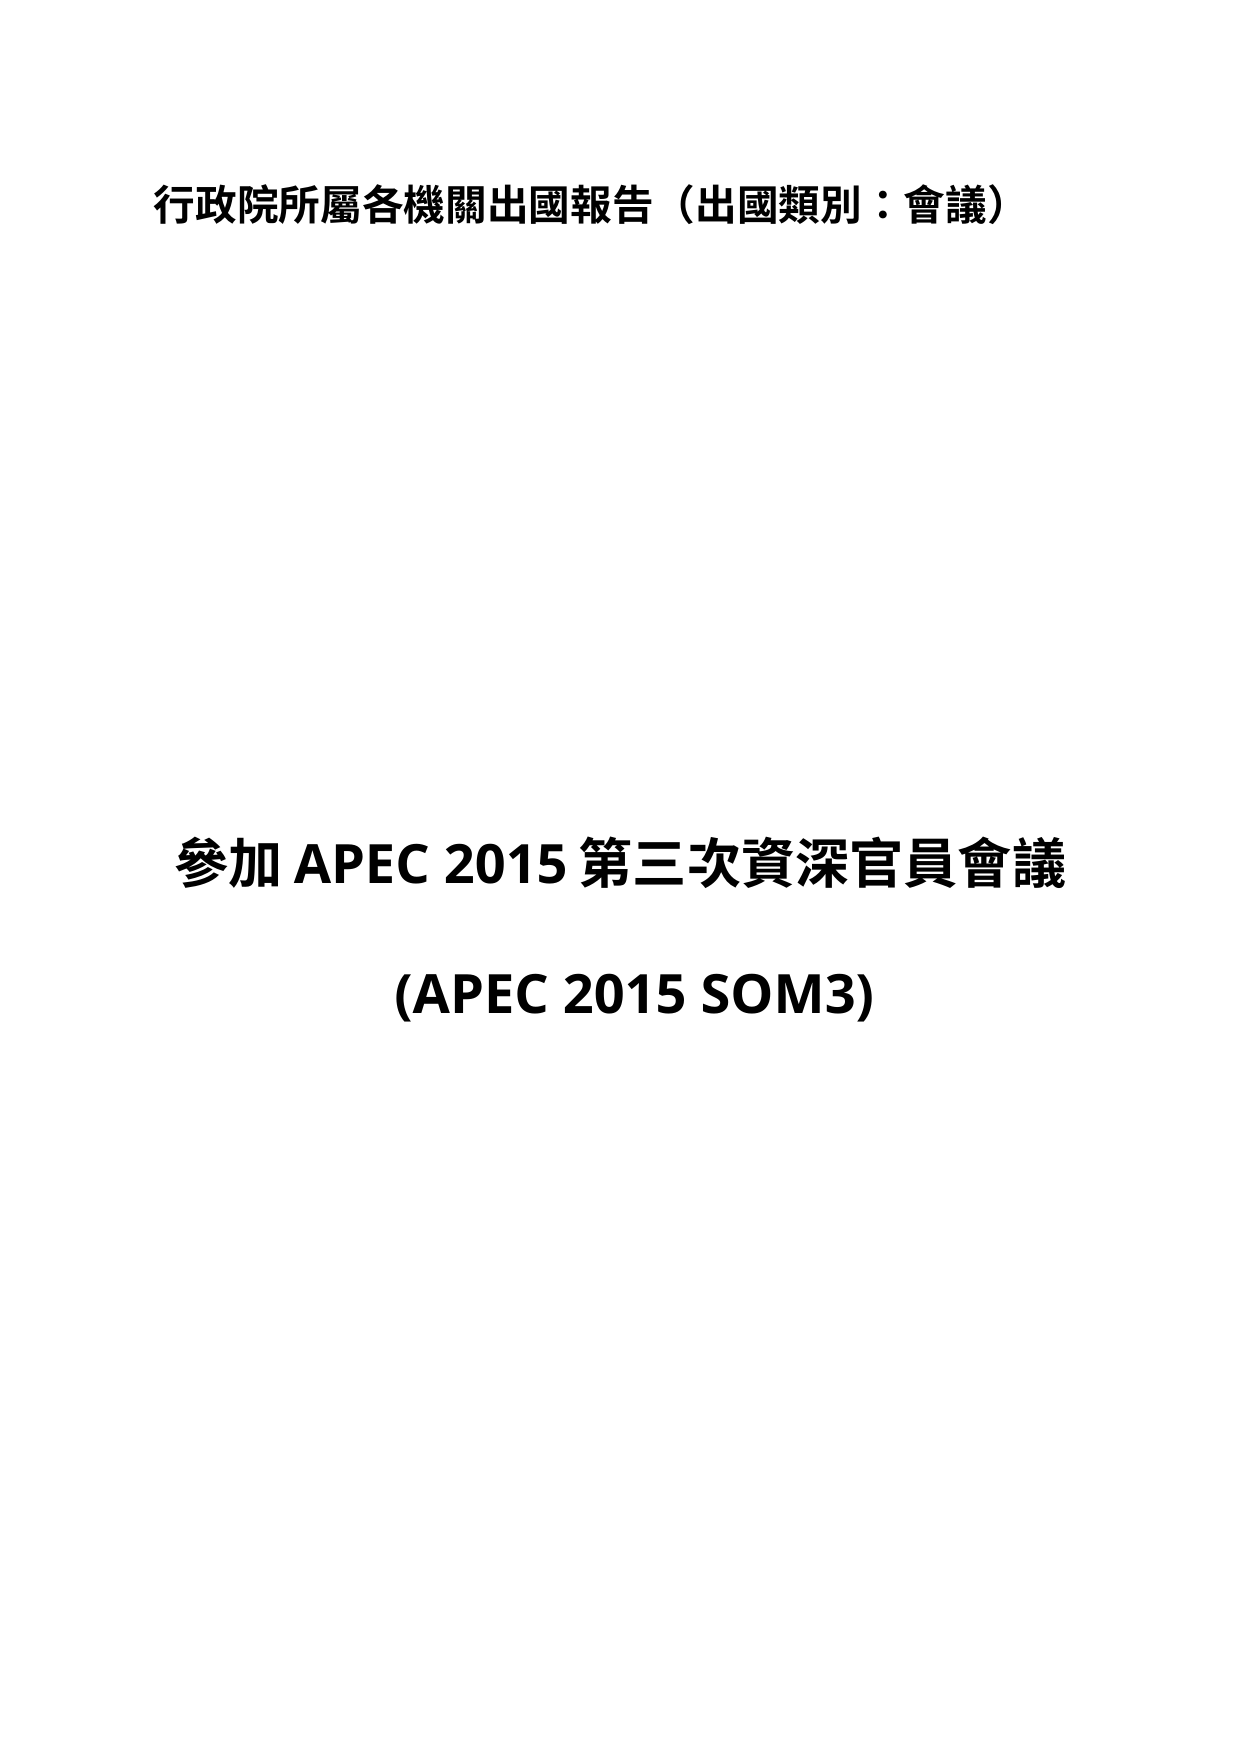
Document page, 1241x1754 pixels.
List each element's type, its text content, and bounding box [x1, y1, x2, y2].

text (APEC 2015 SOM3) [153, 955, 1087, 1030]
text 行政院所屬各機關出國報告（出國類別：會議） [153, 164, 1087, 239]
text 參加APEC 2015第三次資深官員會議 [153, 803, 1087, 916]
